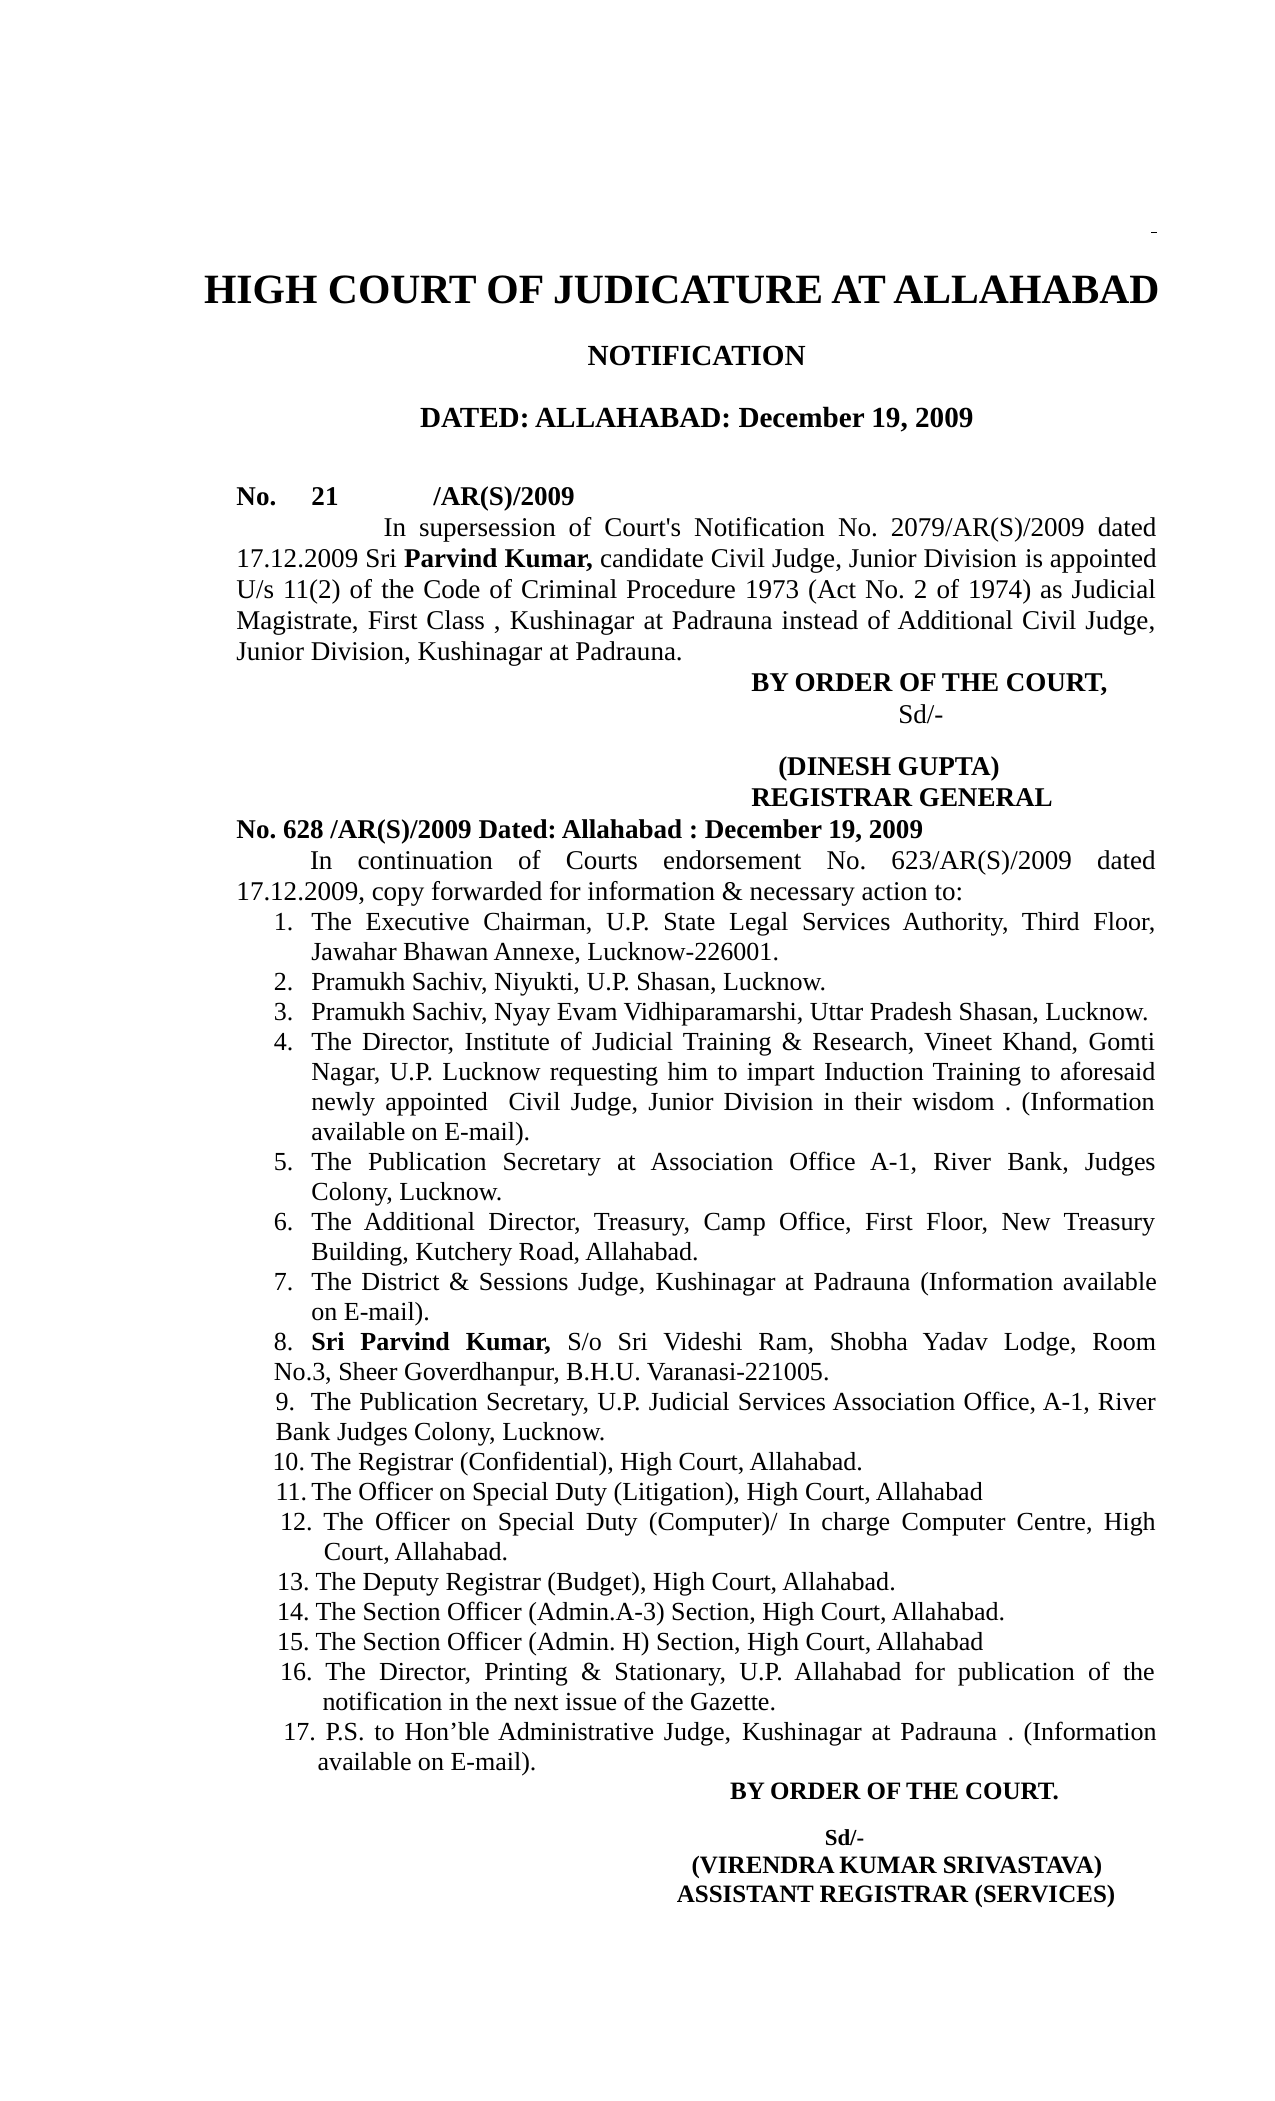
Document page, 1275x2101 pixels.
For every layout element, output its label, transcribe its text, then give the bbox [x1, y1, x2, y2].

subtitle DATED: ALLAHABAD: December 19, 2009 [236, 401, 1157, 434]
text 12. The Officer on Special Duty (Computer)/ In charge Computer Centre, High Court, Allahabad. [280, 1506, 1157, 1566]
subtitle NOTIFICATION [236, 338, 1157, 371]
text Sd/- [86, 698, 1157, 729]
text REGISTRAR GENERAL [236, 782, 1157, 813]
text 14. The Section Officer (Admin.A-3) Section, High Court, Allahabad. [274, 1596, 1157, 1626]
list The Executive Chairman, U.P. State Legal Services Authority, Third Floor, Jawahar Bhawan Annexe, Lucknow-226001. [274, 906, 1157, 966]
text (DINESH GUPTA) [236, 750, 1159, 782]
list The Director, Institute of Judicial Training & Research, Vineet Khand, Gomti Nagar, U.P. Lucknow requesting him to impart Induction Training to aforesaid newly appointed Civil Judge, Junior Division in their wisdom . (Information available on E-mail). [274, 1026, 1157, 1146]
subtitle No. 628 /AR(S)/2009 Dated: Allahabad : December 19, 2009 [236, 813, 1154, 844]
title HIGH COURT OF JUDICATURE AT ALLAHABAD [199, 265, 1165, 313]
list ASSISTANT REGISTRAR (SERVICES) [611, 1879, 1157, 1908]
text 16. The Director, Printing & Stationary, U.P. Allahabad for publication of the notification in the next issue of the Gazette. [280, 1656, 1157, 1716]
text 17. P.S. to Hon’ble Administrative Judge, Kushinagar at Padrauna . (Information available on E-mail). [283, 1716, 1157, 1776]
list Pramukh Sachiv, Niyukti, U.P. Shasan, Lucknow. [274, 966, 1157, 996]
text BY ORDER OF THE COURT, [236, 667, 1157, 698]
text In continuation of Courts endorsement No. 623/AR(S)/2009 dated 17.12.2009, copy forwarded for information & necessary action to: [236, 844, 1157, 906]
text Sd/- [236, 1824, 1157, 1850]
text 10. The Registrar (Confidential), High Court, Allahabad. [272, 1446, 1157, 1476]
text In supersession of Court's Notification No. 2079/AR(S)/2009 dated 17.12.2009 Sri Parvind Kumar, candidate Civil Judge, Junior Division is appointed U/s 11(2) of the Code of Criminal Procedure 1973 (Act No. 2 of 1974) as Judicial Magistrate, First Class , Kushinagar at Padrauna instead of Additional Civil Judge, Junior Division, Kushinagar at Padrauna. [236, 511, 1157, 667]
list The District & Sessions Judge, Kushinagar at Padrauna (Information available on E-mail). [274, 1266, 1157, 1326]
list The Officer on Special Duty (Litigation), High Court, Allahabad [274, 1476, 1157, 1506]
list The Additional Director, Treasury, Camp Office, First Floor, New Treasury Building, Kutchery Road, Allahabad. [274, 1206, 1157, 1266]
text BY ORDER OF THE COURT. [686, 1776, 1157, 1805]
text (VIRENDRA KUMAR SRIVASTAVA) [236, 1850, 1157, 1879]
table_header 21 [293, 480, 422, 511]
text 15. The Section Officer (Admin. H) Section, High Court, Allahabad [274, 1626, 1157, 1656]
list The Publication Secretary at Association Office A-1, River Bank, Judges Colony, Lucknow. [274, 1146, 1157, 1206]
text 9. The Publication Secretary, U.P. Judicial Services Association Office, A-1, River Bank Judges Colony, Lucknow. [275, 1386, 1157, 1446]
table_header /AR(S)/2009 [422, 480, 614, 511]
list Sri Parvind Kumar, S/o Sri Videshi Ram, Shobha Yadav Lodge, Room No.3, Sheer Goverdhanpur, B.H.U. Varanasi-221005. [274, 1326, 1157, 1386]
list Pramukh Sachiv, Nyay Evam Vidhiparamarshi, Uttar Pradesh Shasan, Lucknow. [274, 996, 1157, 1026]
text 13. The Deputy Registrar (Budget), High Court, Allahabad. [274, 1566, 1157, 1596]
table_header No. [225, 480, 292, 511]
